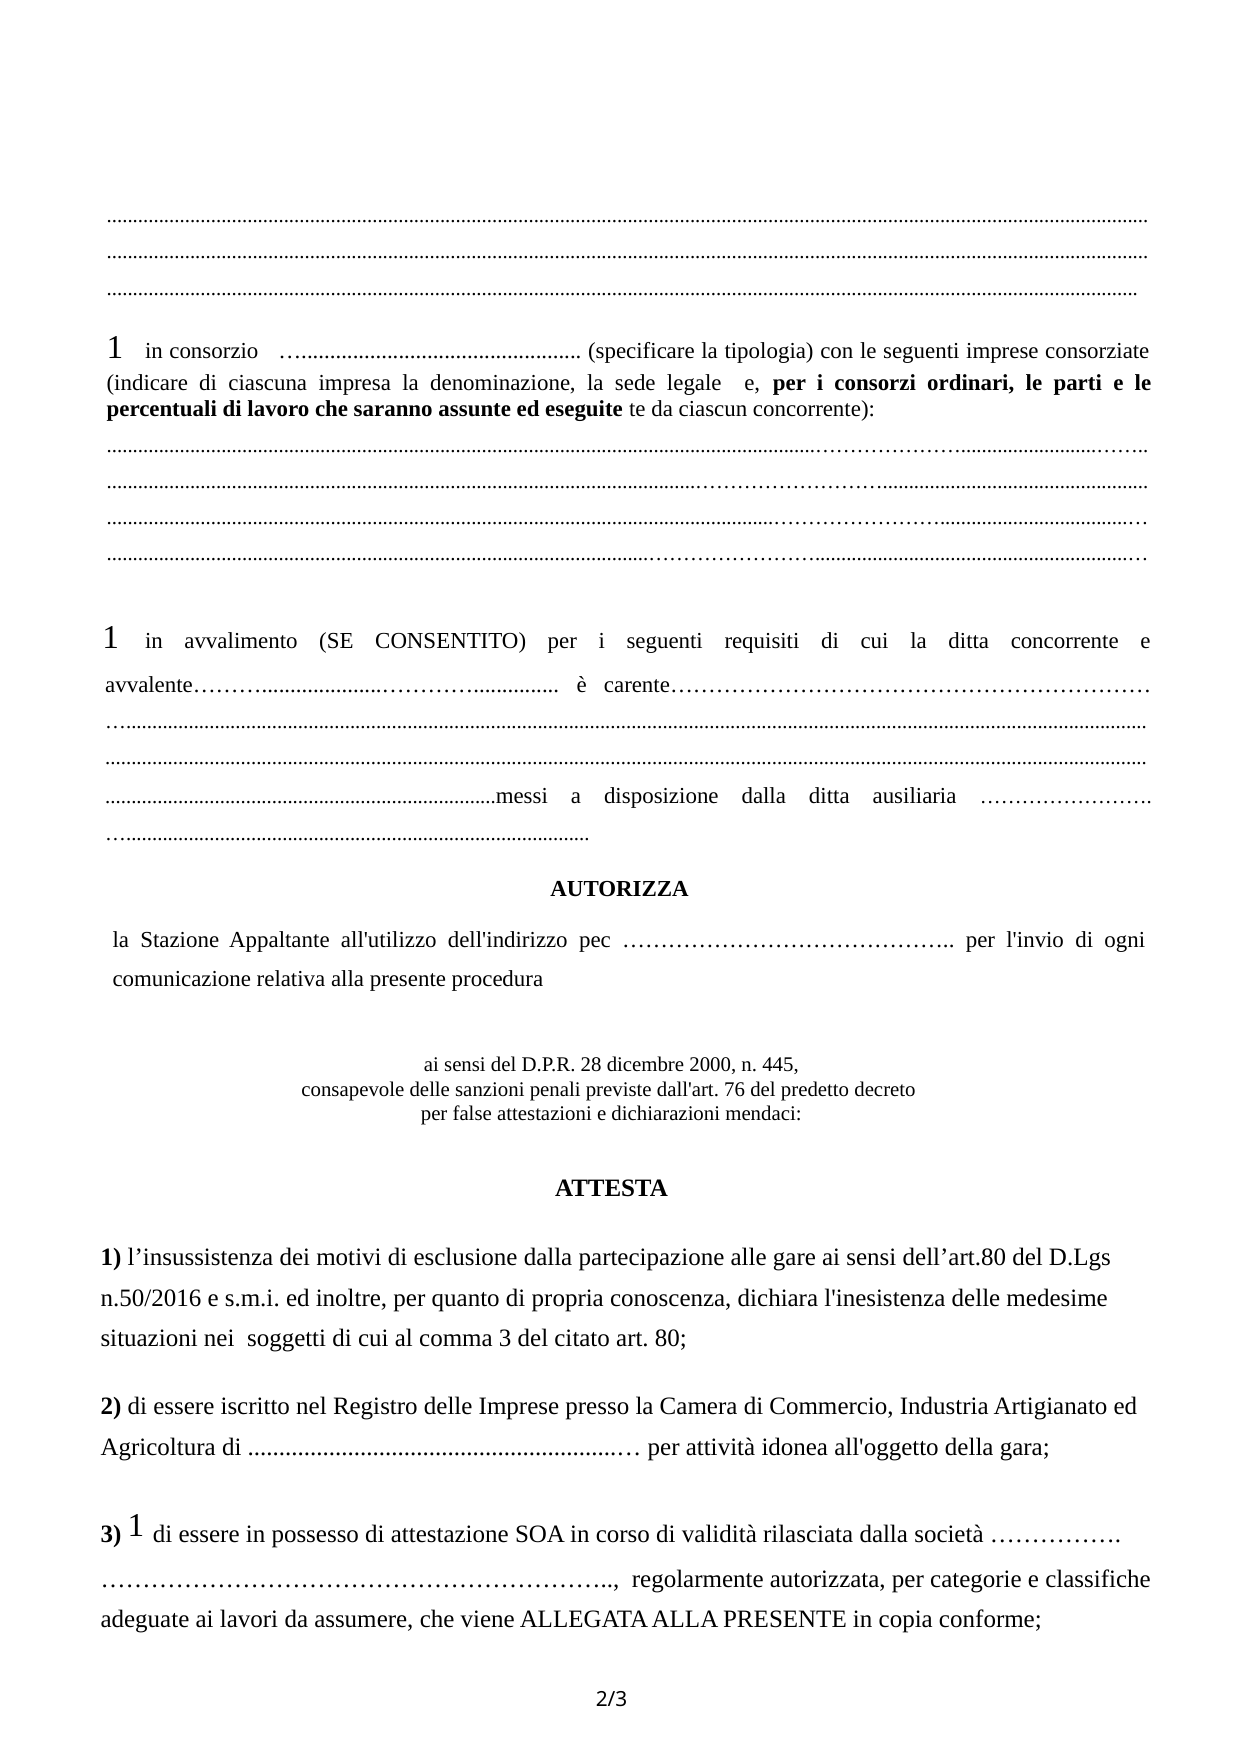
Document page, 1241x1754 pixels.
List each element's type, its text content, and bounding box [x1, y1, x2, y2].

list ........................................................................................................……………………............................................................… [106, 541, 1152, 565]
list ........................................................................................................................................…………………..........................…….. [106, 433, 1152, 457]
text 3)  di essere in possesso di attestazione SOA in corso di validità rilasciata dalla società ……………. …………………………………………………….., regolarmente autorizzata, per categorie e classifiche adeguate ai lavori da assumere, che viene ALLEGATA ALLA PRESENTE in copia conforme; [100, 1500, 1152, 1644]
text consapevole delle sanzioni penali previste dall'art. 76 del predetto decreto [130, 1076, 1093, 1101]
text ATTESTA [130, 1173, 1093, 1201]
list  in avvalimento (SE CONSENTITO) per i seguenti requisiti di cui la ditta concorrente e avvalente……….....................…………............... è carente……………………………………………………… ….......................................................................................................................................................................................................................................................................................................................................................................................................................................................................................messi a disposizione dalla ditta ausiliaria ……………………. …......................................................................................... [102, 612, 1152, 845]
text per false attestazioni e dichiarazioni mendaci: [130, 1101, 1093, 1124]
text AUTORIZZA [146, 874, 1093, 901]
text 2) di essere iscritto nel Registro delle Imprese presso la Camera di Commercio, Industria Artigianato ed Agricoltura di ...........................................................… per attività idonea all'oggetto della gara; [100, 1391, 1152, 1472]
list ...................................................................................................................................................................................................................................................................................................................................................................................................................................................................................................................................................................................................................... [106, 203, 1152, 299]
text 1) l’insussistenza dei motivi di esclusione dalla partecipazione alle gare ai sensi dell’art.80 del D.Lgs n.50/2016 e s.m.i. ed inoltre, per quanto di propria conoscenza, dichiara l'inesistenza delle medesime situazioni nei soggetti di cui al comma 3 del citato art. 80; [100, 1242, 1152, 1363]
list  in consorzio …................................................. (specificare la tipologia) con le seguenti imprese consorziate (indicare di ciascuna impresa la denominazione, la sede legale e, per i consorzi ordinari, le parti e le percentuali di lavoro che saranno assunte ed eseguite te da ciascun concorrente): [106, 323, 1152, 421]
text ai sensi del D.P.R. 28 dicembre 2000, n. 445, [130, 1052, 1093, 1076]
text la Stazione Appaltante all'utilizzo dell'indirizzo pec …………………………………….. per l'invio di ogni comunicazione relativa alla presente procedura [112, 926, 1146, 992]
list ................................................................................................................................……………………....................................… [106, 505, 1152, 529]
list .................................................................................................................………………………................................................... [106, 469, 1152, 493]
